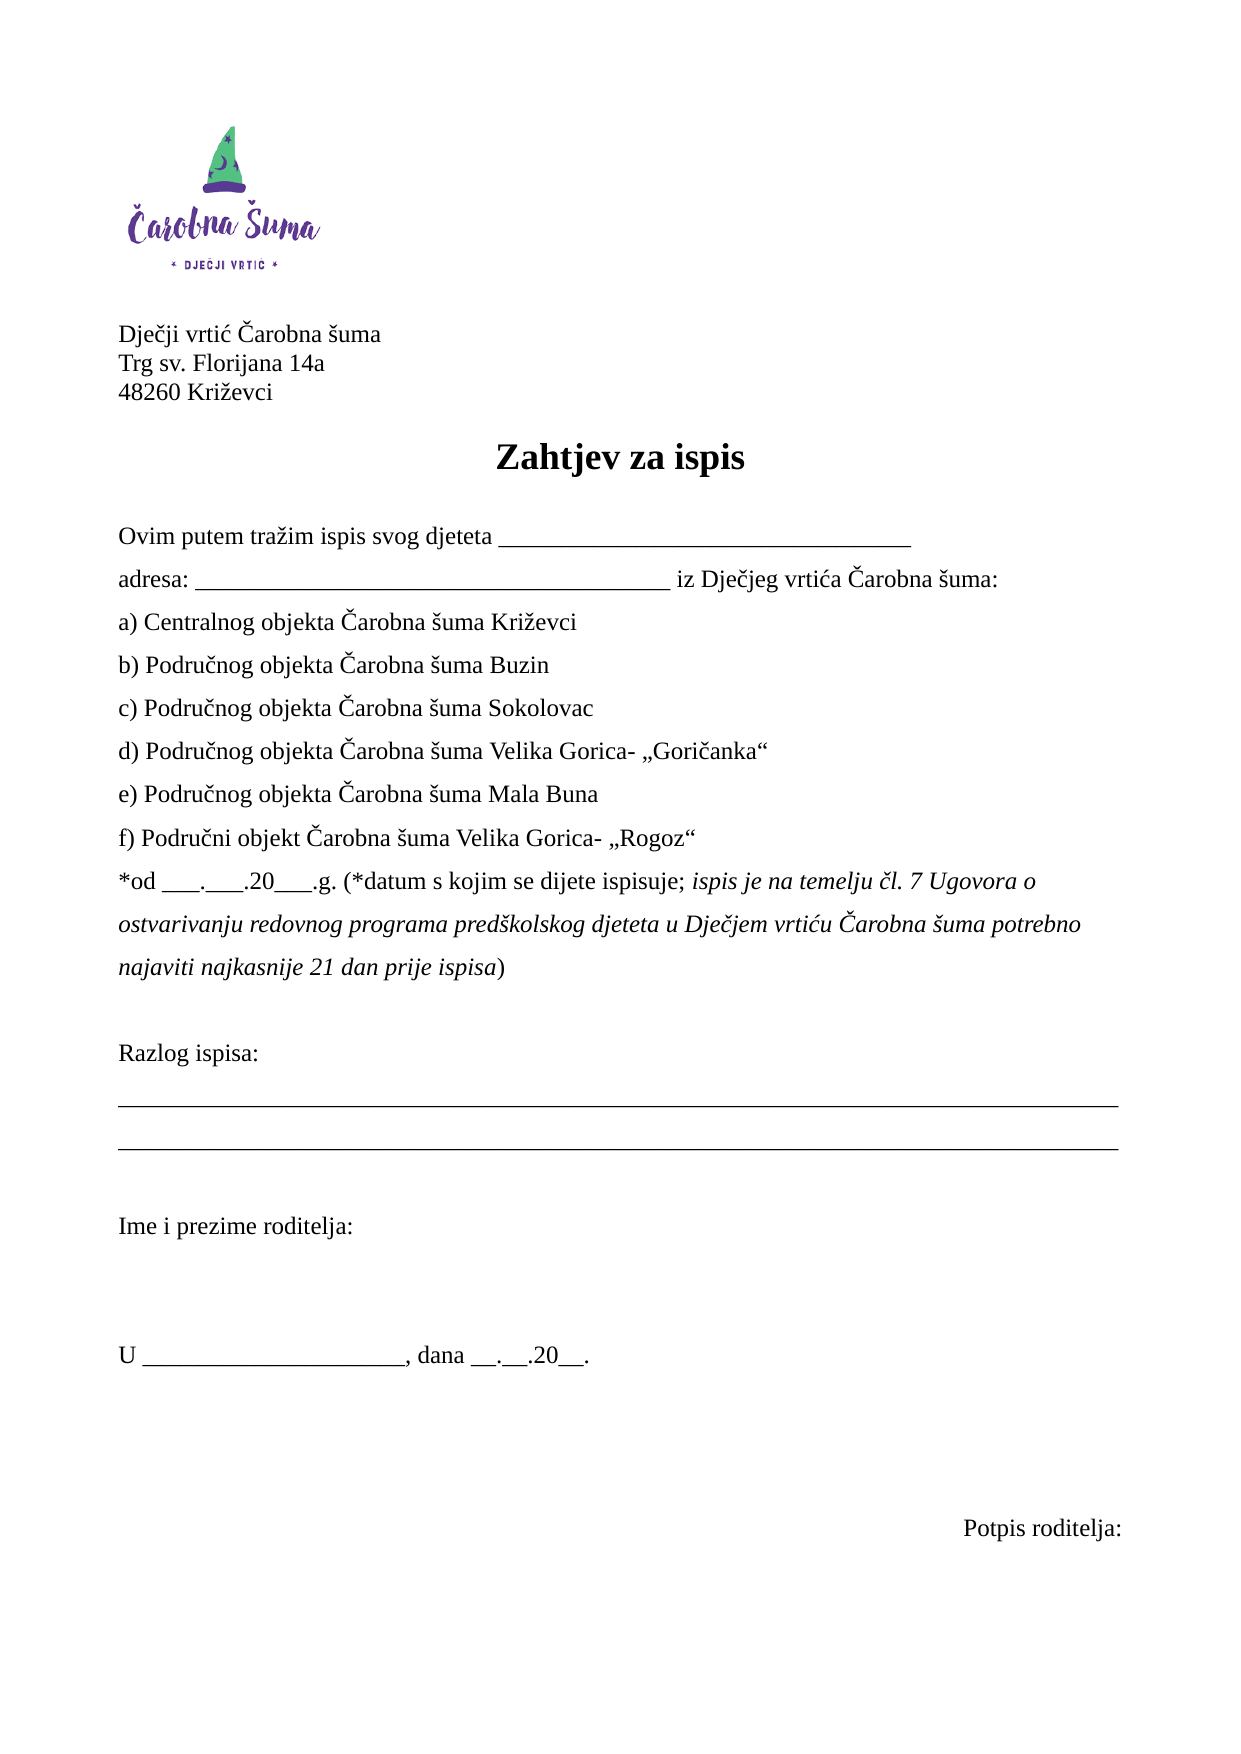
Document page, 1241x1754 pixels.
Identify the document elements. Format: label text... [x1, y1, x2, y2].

text Trg sv. Florijana 14a [118, 348, 1122, 377]
text a) Centralnog objekta Čarobna šuma Križevci [118, 607, 1122, 636]
text e) Područnog objekta Čarobna šuma Mala Buna [118, 779, 1122, 808]
text b) Područnog objekta Čarobna šuma Buzin [118, 650, 1122, 679]
text *od ___.___.20___.g. (*datum s kojim se dijete ispisuje; ispis je na temelju čl. 7 Ugovora o ostvarivanju redovnog programa predškolskog djeteta u Dječjem vrtiću Čarobna šuma potrebno najaviti najkasnije 21 dan prije ispisa) [118, 866, 1122, 981]
text 48260 Križevci [118, 377, 1122, 406]
text Dječji vrtić Čarobna šuma [118, 319, 1122, 348]
text Potpis roditelja: [118, 1513, 1122, 1541]
text c) Područnog objekta Čarobna šuma Sokolovac [118, 693, 1122, 722]
text Razlog ispisa: [118, 1038, 1122, 1067]
text U _____________________, dana __.__.20__. [118, 1340, 1122, 1455]
text Zahtjev za ispis [118, 434, 1122, 478]
text ________________________________________________________________________________________________________________________________________________________________ [118, 1081, 1122, 1153]
text d) Područnog objekta Čarobna šuma Velika Gorica- „Goričanka“ [118, 736, 1122, 765]
text Ime i prezime roditelja: [118, 1211, 1122, 1239]
text Ovim putem tražim ispis svog djeteta _________________________________ [118, 521, 1122, 549]
text adresa: ______________________________________ iz Dječjeg vrtića Čarobna šuma: [118, 564, 1122, 593]
text f) Područni objekt Čarobna šuma Velika Gorica- „Rogoz“ [118, 823, 1122, 851]
